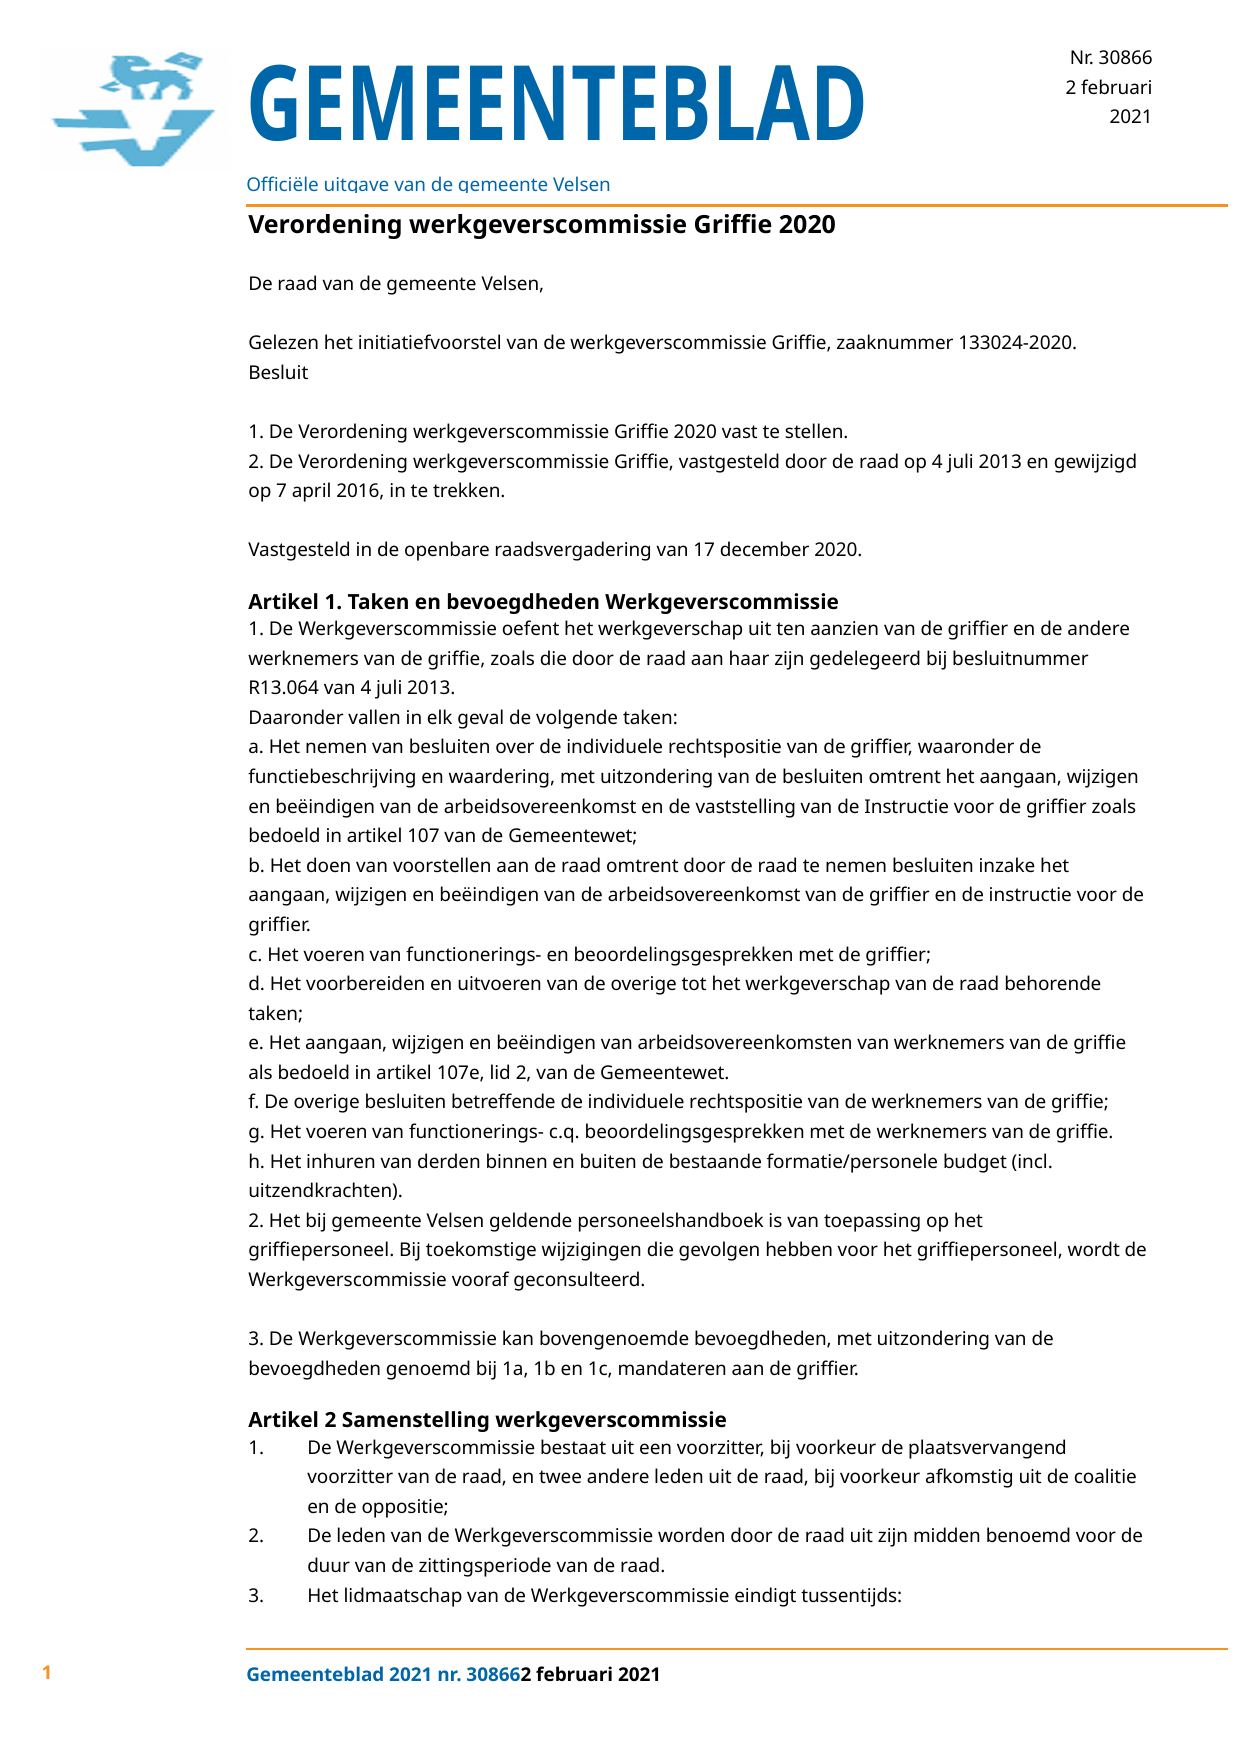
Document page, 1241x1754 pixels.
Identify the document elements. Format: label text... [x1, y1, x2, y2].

text Verordening werkgeverscommissie Griffie 2020 [248, 207, 1152, 241]
text De raad van de gemeente Velsen, [248, 270, 1152, 296]
list Het lidmaatschap van de Werkgeverscommissie eindigt tussentijds: [248, 1582, 1152, 1607]
text 3. De Werkgeverscommissie kan bovengenoemde bevoegdheden, met uitzondering van de bevoegdheden genoemd bij 1a, 1b en 1c, mandateren aan de griffier. [248, 1325, 1152, 1381]
text g. Het voeren van functionerings- c.q. beoordelingsgesprekken met de werknemers van de griffie. [248, 1118, 1152, 1144]
text d. Het voorbereiden en uitvoeren van de overige tot het werkgeverschap van de raad behorende taken; [248, 970, 1152, 1026]
text 2. Het bij gemeente Velsen geldende personeelshandboek is van toepassing op het [248, 1207, 1152, 1233]
text e. Het aangaan, wijzigen en beëindigen van arbeidsovereenkomsten van werknemers van de griffie als bedoeld in artikel 107e, lid 2, van de Gemeentewet. [248, 1029, 1152, 1085]
text h. Het inhuren van derden binnen en buiten de bestaande formatie/personele budget (incl. uitzendkrachten). [248, 1148, 1152, 1203]
list De leden van de Werkgeverscommissie worden door de raad uit zijn midden benoemd voor de duur van de zittingsperiode van de raad. [248, 1523, 1152, 1578]
text Gelezen het initiatiefvoorstel van de werkgeverscommissie Griffie, zaaknummer 133024-2020. [248, 329, 1152, 355]
text 2. De Verordening werkgeverscommissie Griffie, vastgesteld door de raad op 4 juli 2013 en gewijzigd op 7 april 2016, in te trekken. [248, 448, 1152, 503]
text Besluit [248, 359, 1152, 385]
list De Werkgeverscommissie bestaat uit een voorzitter, bij voorkeur de plaatsvervangend voorzitter van de raad, en twee andere leden uit de raad, bij voorkeur afkomstig uit de coalitie en de oppositie; [248, 1434, 1152, 1519]
text Artikel 1. Taken en bevoegdheden Werkgeverscommissie [248, 587, 1152, 615]
text Vastgesteld in de openbare raadsvergadering van 17 december 2020. [248, 537, 1152, 562]
text c. Het voeren van functionerings- en beoordelingsgesprekken met de griffier; [248, 941, 1152, 967]
picture [41, 47, 231, 172]
text f. De overige besluiten betreffende de individuele rechtspositie van de werknemers van de griffie; [248, 1089, 1152, 1114]
text 1. De Verordening werkgeverscommissie Griffie 2020 vast te stellen. [248, 418, 1152, 444]
text 1. De Werkgeverscommissie oefent het werkgeverschap uit ten aanzien van de griffier en de andere werknemers van de griffie, zoals die door de raad aan haar zijn gedelegeerd bij besluitnummer R13.064 van 4 juli 2013. [248, 615, 1152, 700]
text a. Het nemen van besluiten over de individuele rechtspositie van de griffier, waaronder de functiebeschrijving en waardering, met uitzondering van de besluiten omtrent het aangaan, wijzigen en beëindigen van de arbeidsovereenkomst en de vaststelling van de Instructie voor de griffier zoals bedoeld in artikel 107 van de Gemeentewet; [248, 734, 1152, 848]
text Artikel 2 Samenstelling werkgeverscommissie [248, 1405, 1152, 1434]
text b. Het doen van voorstellen aan de raad omtrent door de raad te nemen besluiten inzake het aangaan, wijzigen en beëindigen van de arbeidsovereenkomst van de griffier en de instructie voor de griffier. [248, 852, 1152, 937]
text griffiepersoneel. Bij toekomstige wijzigingen die gevolgen hebben voor het griffiepersoneel, wordt de Werkgeverscommissie vooraf geconsulteerd. [248, 1237, 1152, 1292]
text Daaronder vallen in elk geval de volgende taken: [248, 704, 1152, 730]
